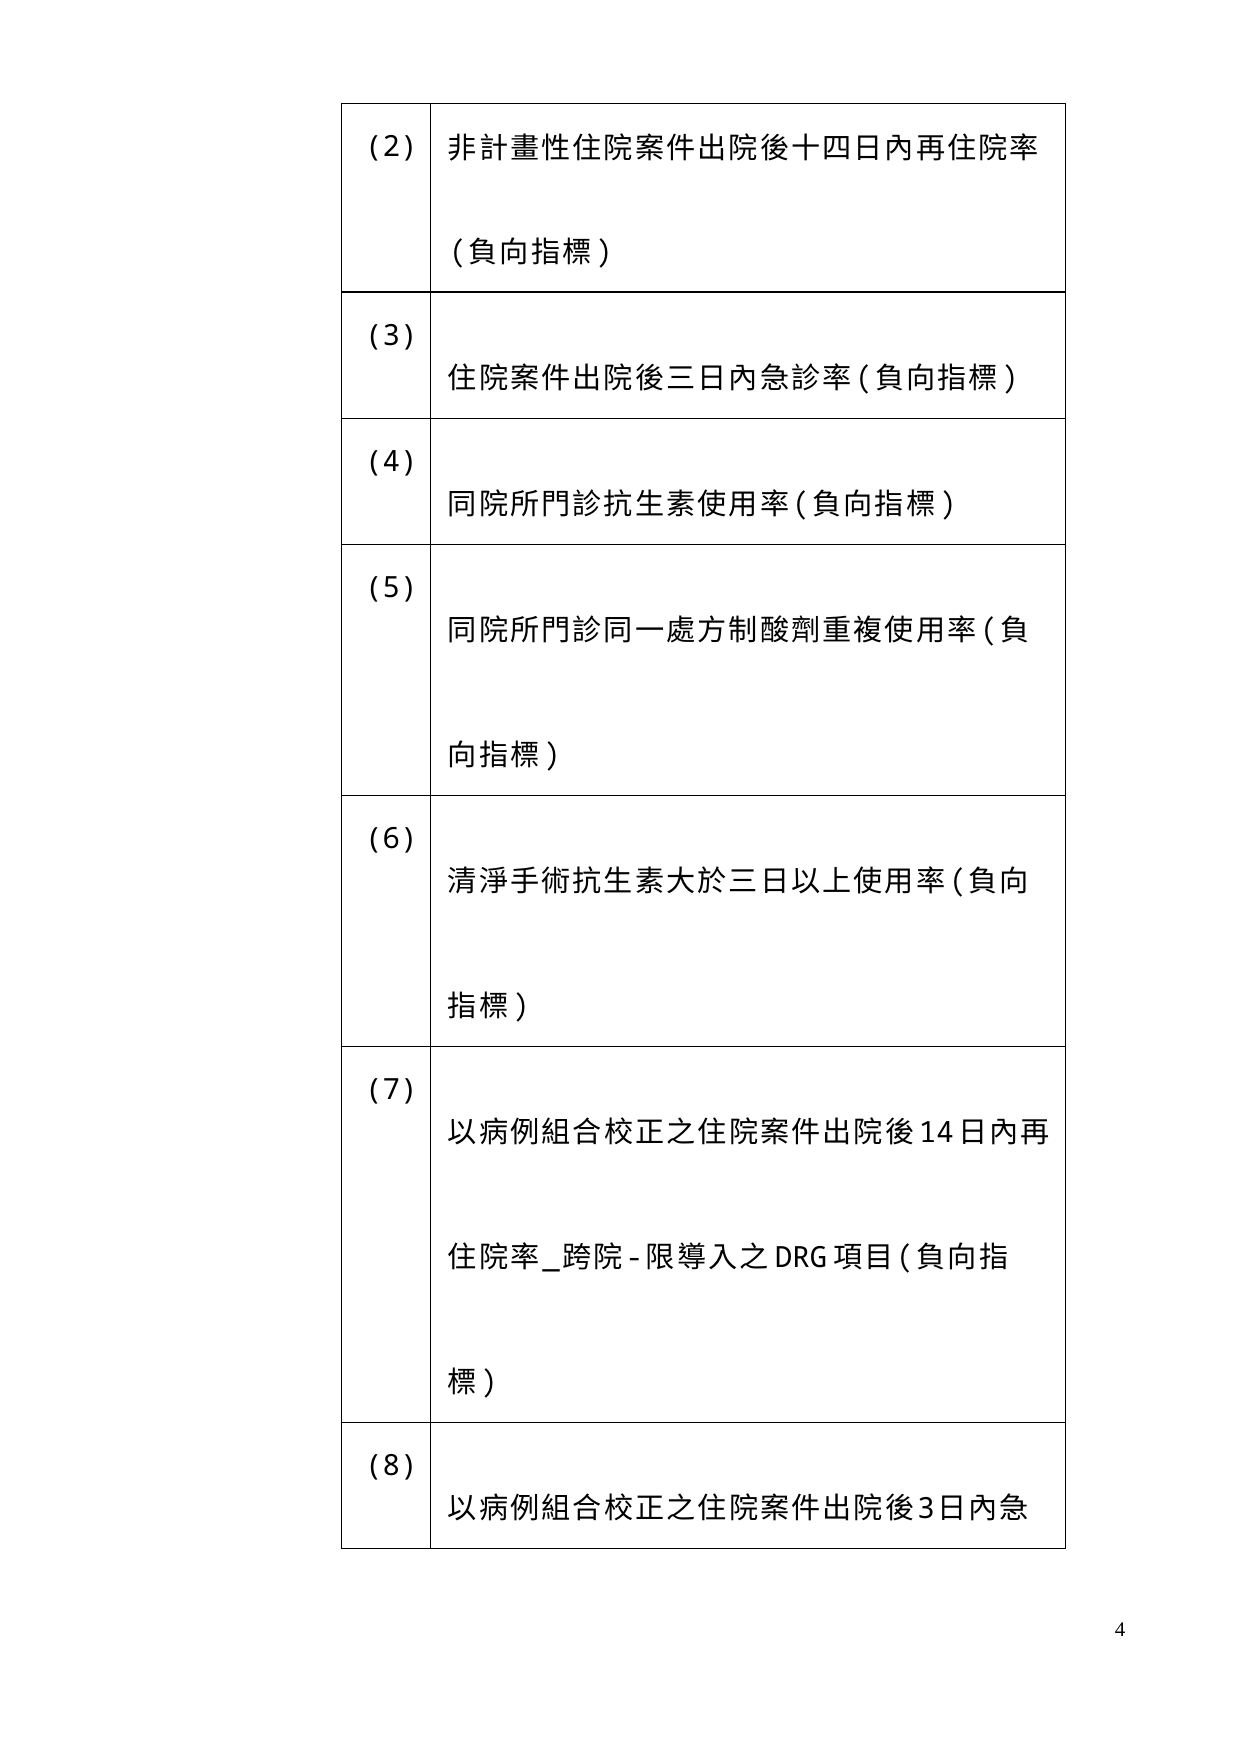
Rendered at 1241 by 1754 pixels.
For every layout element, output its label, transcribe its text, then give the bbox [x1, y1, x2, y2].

table_cell 住院案件出院後三日內急診率(負向指標) [431, 293, 1065, 417]
table_cell (7) [342, 1047, 430, 1422]
table_cell 以病例組合校正之住院案件出院後3日內急 [431, 1423, 1065, 1548]
table_cell 清淨手術抗生素大於三日以上使用率(負向指標) [431, 796, 1065, 1046]
table_cell (4) [342, 419, 430, 543]
table_cell 同院所門診抗生素使用率(負向指標) [431, 419, 1065, 543]
table_cell 同院所門診同一處方制酸劑重複使用率(負向指標) [431, 545, 1065, 794]
table_cell 以病例組合校正之住院案件出院後14日內再住院率_跨院-限導入之DRG項目(負向指標) [431, 1047, 1065, 1422]
table_cell (5) [342, 545, 430, 794]
table_cell (2) [342, 104, 430, 291]
table_cell (3) [342, 293, 430, 417]
table_cell 非計畫性住院案件出院後十四日內再住院率(負向指標) [431, 104, 1065, 291]
table_cell (8) [342, 1423, 430, 1548]
table_cell (6) [342, 796, 430, 1046]
